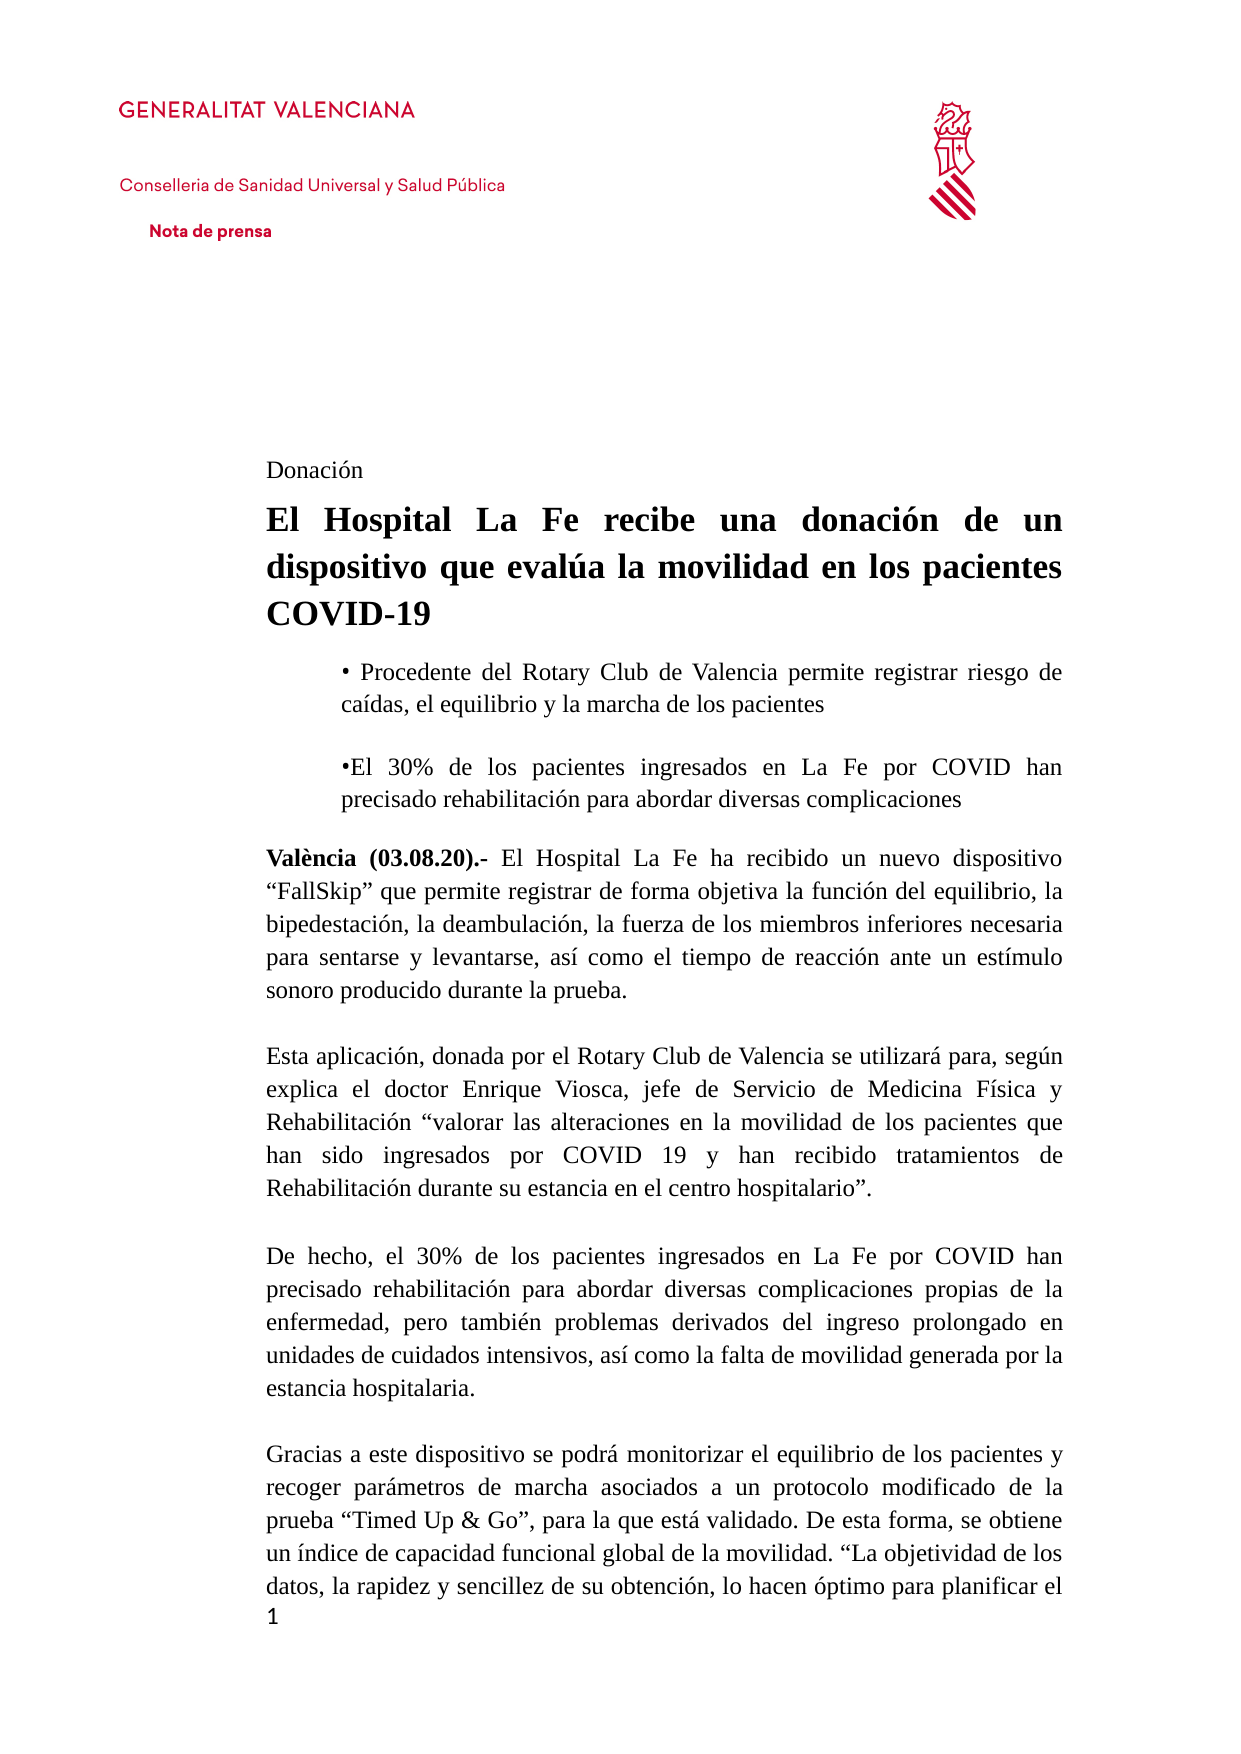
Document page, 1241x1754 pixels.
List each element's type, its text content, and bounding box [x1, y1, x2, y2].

list El 30% de los pacientes ingresados en La Fe por COVID han precisado rehabilitación para abordar diversas complicaciones [341, 749, 1064, 813]
text València (03.08.20).- El Hospital La Fe ha recibido un nuevo dispositivo “FallSkip” que permite registrar de forma objetiva la función del equilibrio, la bipedestación, la deambulación, la fuerza de los miembros inferiores necesaria para sentarse y levantarse, así como el tiempo de reacción ante un estímulo sonoro producido durante la prueba. [266, 843, 1064, 1003]
list Procedente del Rotary Club de Valencia permite registrar riesgo de caídas, el equilibrio y la marcha de los pacientes [341, 654, 1064, 718]
text Esta aplicación, donada por el Rotary Club de Valencia se utilizará para, según explica el doctor Enrique Viosca, jefe de Servicio de Medicina Física y Rehabilitación “valorar las alteraciones en la movilidad de los pacientes que han sido ingresados por COVID 19 y han recibido tratamientos de Rehabilitación durante su estancia en el centro hospitalario”. [266, 1041, 1064, 1202]
text El Hospital La Fe recibe una donación de un dispositivo que evalúa la movilidad en los pacientes COVID-19 [266, 499, 1064, 633]
text Gracias a este dispositivo se podrá monitorizar el equilibrio de los pacientes y recoger parámetros de marcha asociados a un protocolo modificado de la prueba “Timed Up & Go”, para la que está validado. De esta forma, se obtiene un índice de capacidad funcional global de la movilidad. “La objetividad de los datos, la rapidez y sencillez de su obtención, lo hacen óptimo para planificar el [266, 1439, 1064, 1600]
picture [119, 101, 976, 241]
text De hecho, el 30% de los pacientes ingresados en La Fe por COVID han precisado rehabilitación para abordar diversas complicaciones propias de la enfermedad, pero también problemas derivados del ingreso prolongado en unidades de cuidados intensivos, así como la falta de movilidad generada por la estancia hospitalaria. [266, 1241, 1064, 1402]
text Donación [266, 455, 1064, 484]
